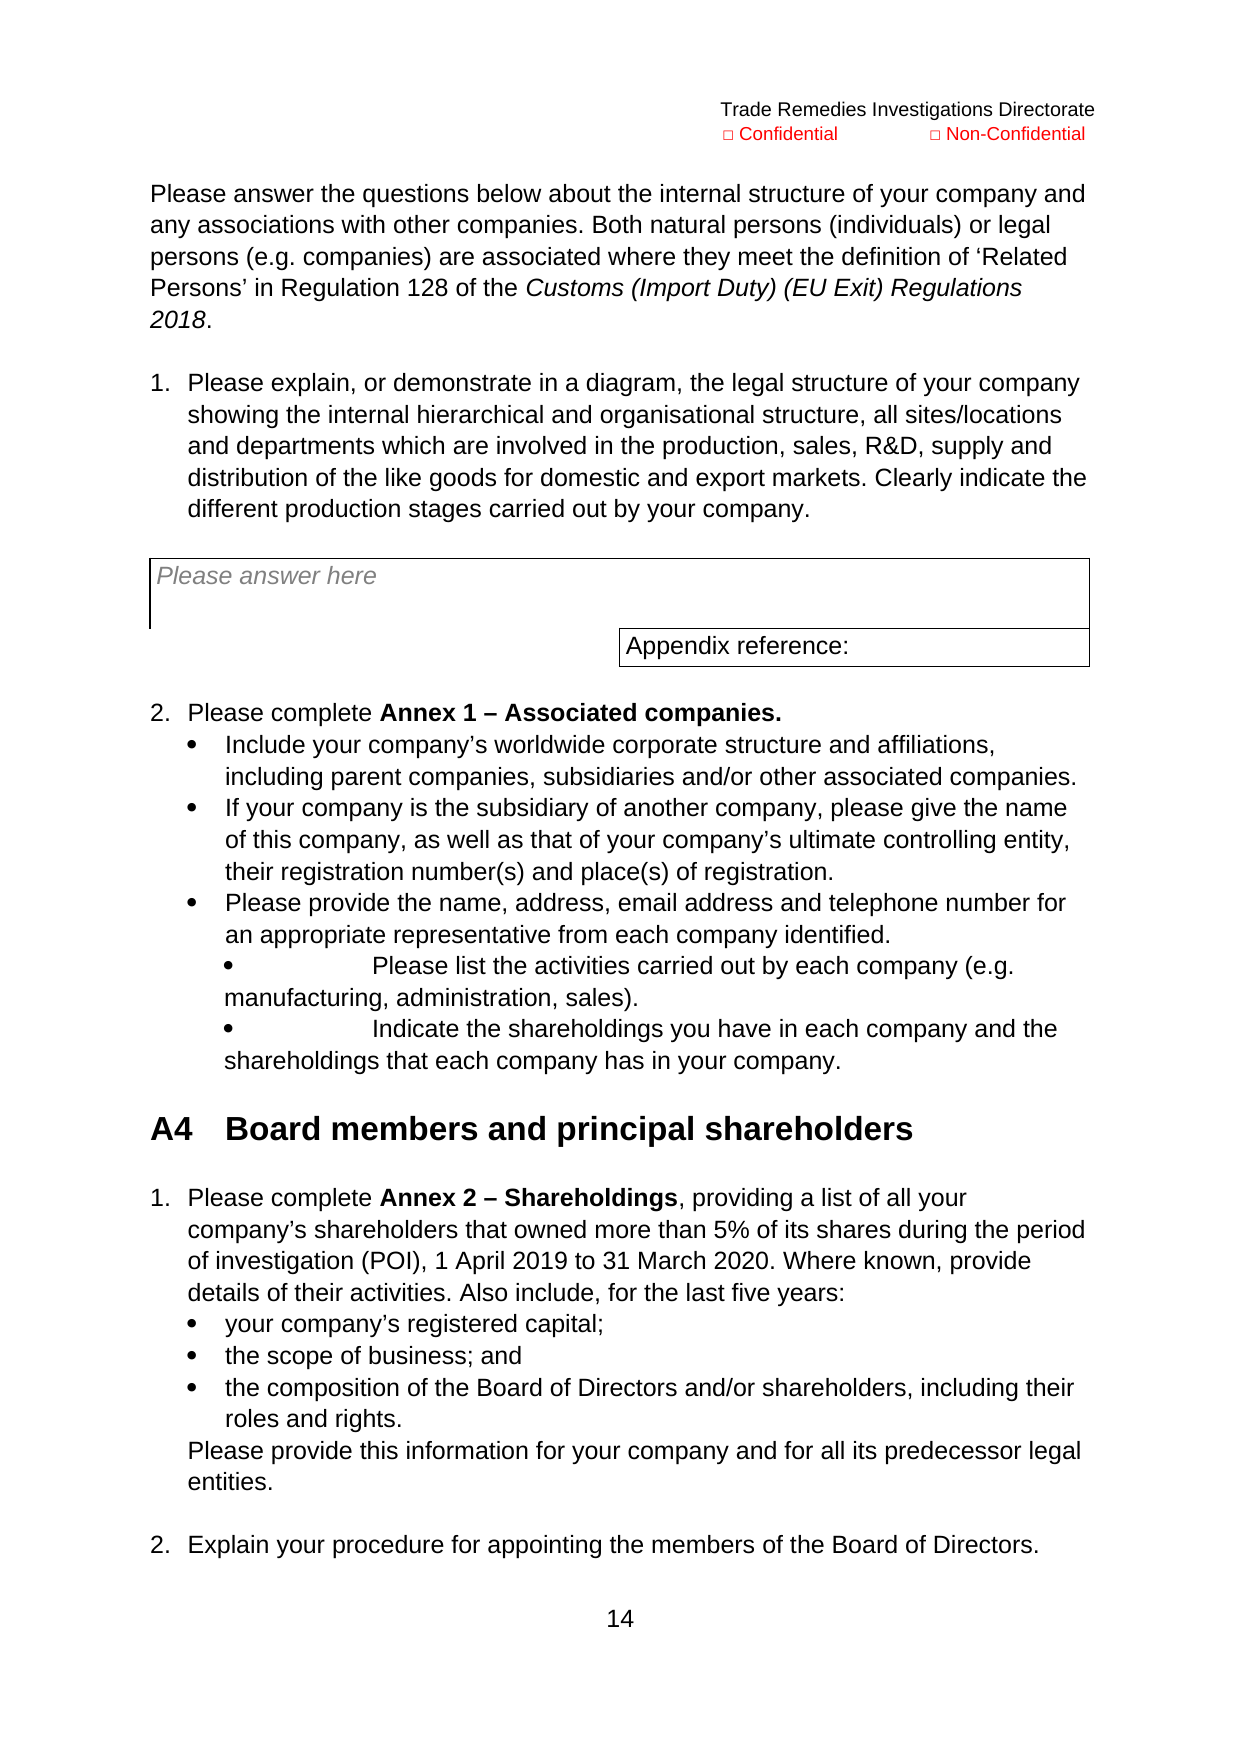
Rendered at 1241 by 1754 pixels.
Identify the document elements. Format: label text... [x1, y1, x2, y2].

list Please explain, or demonstrate in a diagram, the legal structure of your company showing the internal hierarchical and organisational structure, all sites/locations and departments which are involved in the production, sales, R&D, supply and distribution of the like goods for domestic and export markets. Clearly indicate the different production stages carried out by your company. [150, 368, 1090, 523]
list Please complete Annex 1 – Associated companies. [150, 698, 1090, 727]
table_cell [150, 629, 619, 666]
text Please provide this information for your company and for all its predecessor legal entities. [187, 1436, 1090, 1496]
list Please provide the name, address, email address and telephone number for an appropriate representative from each company identified. [187, 888, 1090, 948]
list Please complete Annex 2 – Shareholdings, providing a list of all your company’s shareholders that owned more than 5% of its shares during the period of investigation (POI), 1 April 2019 to 31 March 2020. Where known, provide details of their activities. Also include, for the last five years: [150, 1183, 1090, 1306]
list Please list the activities carried out by each company (e.g. manufacturing, administration, sales). [224, 951, 1090, 1012]
list the composition of the Board of Directors and/or shareholders, including their roles and rights. [187, 1373, 1090, 1433]
list your company’s registered capital; [187, 1309, 1090, 1338]
table_header Please answer here [151, 559, 1089, 627]
text Please answer the questions below about the internal structure of your company and any associations with other companies. Both natural persons (individuals) or legal persons (e.g. companies) are associated where they meet the definition of ‘Related Persons’ in Regulation 128 of the Customs (Import Duty) (EU Exit) Regulations 2018. [150, 179, 1090, 334]
table_cell Appendix reference: [620, 629, 1089, 666]
list Indicate the shareholdings you have in each company and the shareholdings that each company has in your company. [224, 1014, 1090, 1075]
list Include your company’s worldwide corporate structure and affiliations, including parent companies, subsidiaries and/or other associated companies. [187, 730, 1090, 790]
subtitle A4 Board members and principal shareholders [150, 1109, 1090, 1148]
list the scope of business; and [187, 1341, 1090, 1370]
list If your company is the subsidiary of another company, please give the name of this company, as well as that of your company’s ultimate controlling entity, their registration number(s) and place(s) of registration. [187, 793, 1090, 885]
list Explain your procedure for appointing the members of the Board of Directors. [150, 1531, 1090, 1559]
